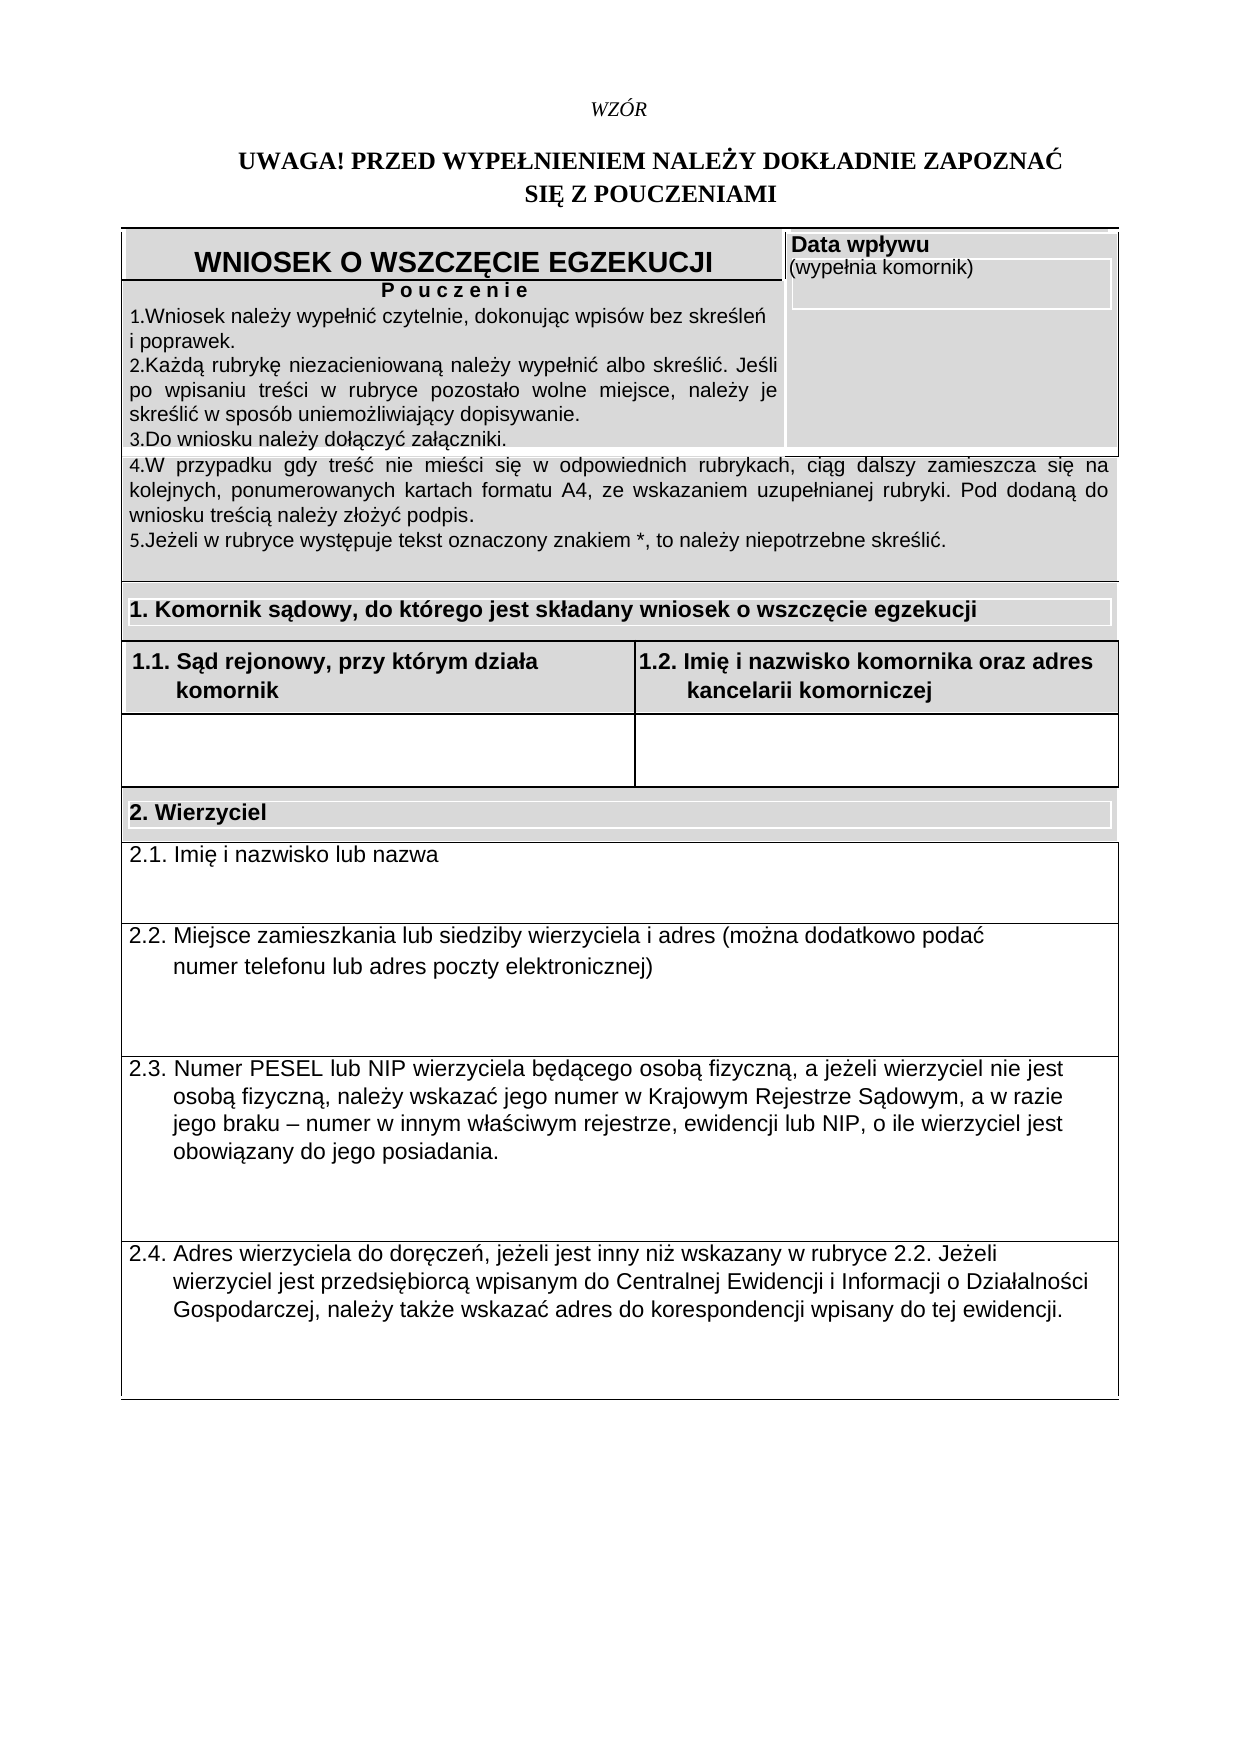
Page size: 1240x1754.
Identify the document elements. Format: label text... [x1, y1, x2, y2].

table_header [122, 642, 126, 674]
table_header [782, 229, 791, 257]
table_cell [122, 257, 126, 279]
table_cell [122, 715, 126, 786]
table_cell [636, 703, 1118, 712]
table_header [121, 229, 126, 257]
table_cell komornik [126, 674, 634, 703]
table_cell kancelarii komorniczej [636, 674, 1118, 703]
table_header WNIOSEK O WSZCZĘCIE EGZEKUCJI [126, 229, 782, 279]
table_cell [126, 703, 634, 712]
text 2.1. Imię i nazwisko lub nazwa [129, 843, 1118, 868]
text 2.3. Numer PESEL lub NIP wierzyciela będącego osobą fizyczną, a jeżeli wierzyciel nie jest osobą fizyczną, należy wskazać jego numer w Krajowym Rejestrze Sądowym, a w razie jego braku – numer w innym właściwym rejestrze, ewidencji lub NIP, o ile wierzyciel jest obowiązany do jego posiadania. [128, 1057, 1064, 1164]
text 2. Wierzyciel [1119, 799, 1133, 825]
table_cell [636, 715, 1118, 786]
text UWAGA! PRZED WYPEŁNIENIEM NALEŻY DOKŁADNIE ZAPOZNAĆ SIĘ Z POUCZENIAMI [235, 146, 1066, 208]
text 2.4. Adres wierzyciela do doręczeń, jeżeli jest inny niż wskazany w rubryce 2.2. Jeżeli wierzyciel jest przedsiębiorcą wpisanym do Centralnej Ewidencji i Informacji o Działalności Gospodarczej, należy także wskazać adres do korespondencji wpisany do tej ewidencji. [128, 1242, 1101, 1323]
table_header 1.2. Imię i nazwisko komornika oraz adres [636, 642, 1118, 674]
table_cell [122, 674, 126, 703]
text WZÓR [106, 97, 1133, 121]
table_cell [126, 715, 634, 786]
text 2.2. Miejsce zamieszkania lub siedziby wierzyciela i adres (można dodatkowo podać numer telefonu lub adres poczty elektronicznej) [128, 924, 1056, 979]
table_header 1.1. Sąd rejonowy, przy którym działa [126, 642, 634, 674]
